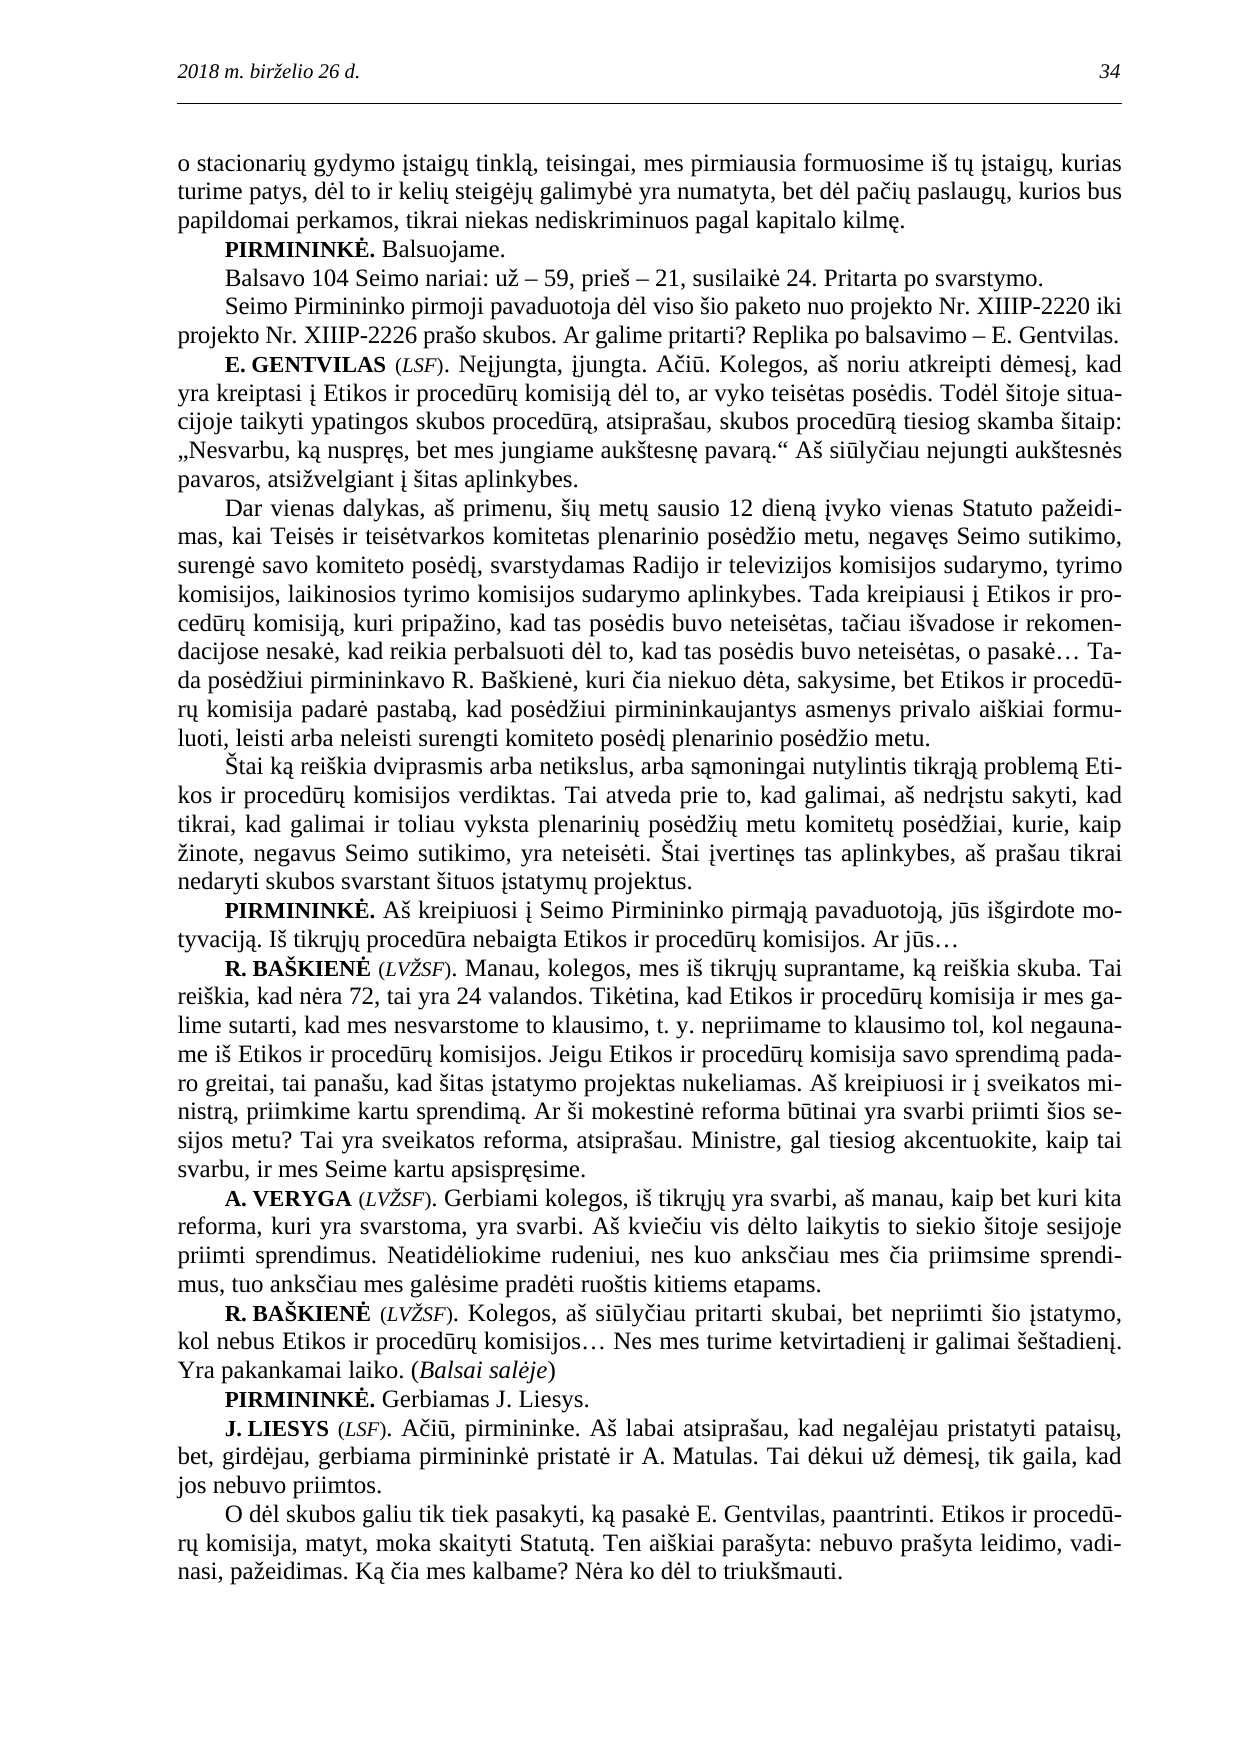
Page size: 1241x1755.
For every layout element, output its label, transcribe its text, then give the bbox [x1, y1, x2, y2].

text Sei­mo Pir­mi­nin­ko pir­mo­ji pa­va­duo­to­ja dėl vi­so šio pa­ke­to nuo pro­jek­to Nr. XIIIP-2220 iki pro­jek­to Nr. XIIIP-2226 pra­šo sku­bos. Ar ga­li­me pri­tar­ti? Re­pli­ka po bal­sa­vi­mo – E. Gent­vi­las. [177, 291, 1122, 349]
text J. LIESYS (LSF). Ačiū, pir­mi­nin­ke. Aš la­bai at­si­pra­šau, kad ne­ga­lė­jau pri­sta­ty­ti pa­tai­sų, bet, gir­dė­jau, ger­bia­ma pir­mi­nin­kė pri­sta­tė ir A. Ma­tu­las. Tai dė­kui už dė­me­sį, tik gai­la, kad jos ne­bu­vo pri­im­tos. [177, 1413, 1122, 1499]
text Dar vie­nas da­ly­kas, aš pri­me­nu, šių me­tų sau­sio 12 die­ną įvy­ko vie­nas Sta­tu­to pa­žei­di­mas, kai Tei­sės ir tei­sėt­var­kos ko­mi­te­tas ple­na­ri­nio po­sė­džio me­tu, ne­ga­vęs Sei­mo su­ti­ki­mo, su­ren­gė sa­vo ko­mi­te­to po­sė­dį, svars­ty­da­mas Ra­di­jo ir te­le­vi­zi­jos ko­mi­si­jos su­da­ry­mo, ty­ri­mo ko­mi­si­jos, lai­ki­no­sios ty­ri­mo ko­mi­si­jos su­da­ry­mo ap­lin­ky­bes. Ta­da krei­piau­si į Eti­kos ir pro­ce­dū­rų ko­mi­si­ją, ku­ri pri­pa­ži­no, kad tas po­sė­dis bu­vo ne­tei­sė­tas, ta­čiau iš­va­do­se ir re­ko­men­da­ci­jo­se ne­sa­kė, kad rei­kia per­bal­suo­ti dėl to, kad tas po­sė­dis bu­vo ne­tei­sė­tas, o pa­sa­kė… Ta­da po­sė­džiui pir­mi­nin­ka­vo R. Baš­kie­nė, ku­ri čia nie­kuo dė­ta, sa­ky­si­me, bet Eti­kos ir pro­ce­dū­rų ko­mi­si­ja pa­da­rė pa­sta­bą, kad po­sė­džiui pir­mi­nin­kau­jan­tys as­me­nys pri­va­lo aiš­kiai for­mu­luo­ti, leis­ti ar­ba ne­leis­ti su­reng­ti ko­mi­te­to po­sė­dį ple­na­ri­nio po­sė­džio me­tu. [177, 493, 1122, 751]
text O dėl sku­bos ga­liu tik tiek pa­sa­ky­ti, ką pa­sa­kė E. Gent­vi­las, pa­an­trin­ti. Eti­kos ir pro­ce­dū­rų ko­mi­si­ja, ma­tyt, mo­ka skai­ty­ti Sta­tu­tą. Ten aiš­kiai pa­ra­šy­ta: ne­bu­vo pra­šy­ta lei­di­mo, va­di­na­si, pa­žei­di­mas. Ką čia mes kal­ba­me? Nė­ra ko dėl to triukš­mau­ti. [177, 1499, 1122, 1585]
text o sta­cio­na­rių gy­dy­mo įstai­gų tin­klą, tei­sin­gai, mes pir­miau­sia for­muo­si­me iš tų įstai­gų, ku­rias tu­ri­me pa­tys, dėl to ir ke­lių stei­gė­jų ga­li­my­bė yra nu­ma­ty­ta, bet dėl pa­čių pa­slau­gų, ku­rios bus pa­pil­do­mai per­ka­mos, tik­rai nie­kas ne­disk­ri­mi­nuos pa­gal ka­pi­ta­lo kil­mę. [177, 148, 1122, 234]
text Štai ką reiš­kia dvi­pras­mis ar­ba ne­tiks­lus, ar­ba są­mo­nin­gai nu­ty­lin­tis tik­rą­ją pro­ble­mą Eti­kos ir pro­ce­dū­rų ko­mi­si­jos ver­dik­tas. Tai at­ve­da prie to, kad ga­li­mai, aš ne­drįs­tu sa­ky­ti, kad tik­rai, kad ga­li­mai ir to­liau vyks­ta ple­na­ri­nių po­sė­džių me­tu ko­mi­te­tų po­sė­džiai, ku­rie, kaip ži­no­te, ne­ga­vus Sei­mo su­ti­ki­mo, yra ne­tei­sė­ti. Štai įver­ti­nęs tas ap­lin­ky­bes, aš pra­šau tik­rai ne­da­ry­ti sku­bos svars­tant ši­tuos įsta­ty­mų pro­jek­tus. [177, 751, 1122, 895]
text E. GENTVILAS (LSF). Ne­įjung­ta, įjung­ta. Ačiū. Ko­le­gos, aš no­riu at­kreip­ti dė­me­sį, kad yra kreip­ta­si į Eti­kos ir pro­ce­dū­rų ko­mi­si­ją dėl to, ar vy­ko tei­sė­tas po­sė­dis. To­dėl ši­to­je si­tu­a­ci­jo­je tai­ky­ti ypa­tin­gos sku­bos pro­ce­dū­rą, at­si­pra­šau, sku­bos pro­ce­dū­rą tie­siog skam­ba ši­taip: „Ne­svar­bu, ką nu­spręs, bet mes jun­gia­me aukš­tes­nę pa­va­rą.“ Aš siū­ly­čiau ne­jung­ti aukš­tes­nės pa­va­ros, at­si­žvel­giant į ši­tas ap­lin­ky­bes. [177, 349, 1122, 493]
text PIRMININKĖ. Aš krei­piuo­si į Sei­mo Pir­mi­nin­ko pir­mą­ją pa­va­duo­to­ją, jūs iš­gir­do­te mo­ty­va­ci­ją. Iš tik­rų­jų pro­ce­dū­ra ne­baig­ta Eti­kos ir pro­ce­dū­rų ko­mi­si­jos. Ar jūs… [177, 895, 1122, 953]
text R. BAŠKIENĖ (LVŽSF). Ma­nau, ko­le­gos, mes iš tik­rų­jų su­pran­ta­me, ką reiš­kia sku­ba. Tai reiš­kia, kad nė­ra 72, tai yra 24 va­lan­dos. Ti­kė­ti­na, kad Eti­kos ir pro­ce­dū­rų ko­mi­si­ja ir mes ga­li­me su­tar­ti, kad mes ne­svars­to­me to klau­si­mo, t. y. ne­pri­ima­me to klau­si­mo tol, kol ne­gau­na­me iš Eti­kos ir pro­ce­dū­rų ko­mi­si­jos. Jei­gu Eti­kos ir pro­ce­dū­rų ko­mi­si­ja sa­vo spren­di­mą pa­da­ro grei­tai, tai pa­na­šu, kad ši­tas įsta­ty­mo pro­jek­tas nu­ke­lia­mas. Aš krei­piuo­si ir į svei­ka­tos mi­nist­rą, pri­im­ki­me kar­tu spren­di­mą. Ar ši mo­kes­ti­nė re­for­ma bū­ti­nai yra svar­bi pri­im­ti šios se­si­jos me­tu? Tai yra svei­ka­tos re­for­ma, at­si­pra­šau. Mi­nist­re, gal tie­siog ak­cen­tuo­ki­te, kaip tai svar­bu, ir mes Sei­me kar­tu ap­si­sprę­si­me. [177, 953, 1122, 1183]
text Bal­sa­vo 104 Sei­mo na­riai: už – 59, prieš – 21, su­si­lai­kė 24. Pri­tar­ta po svars­ty­mo. [177, 263, 1122, 291]
text A. VERYGA (LVŽSF). Ger­bia­mi ko­le­gos, iš tik­rų­jų yra svar­bi, aš ma­nau, kaip bet ku­ri ki­ta re­for­ma, ku­ri yra svars­to­ma, yra svar­bi. Aš kvie­čiu vis dėl­to lai­ky­tis to sie­kio ši­to­je se­si­jo­je pri­im­ti spren­di­mus. Ne­ati­dė­lio­ki­me ru­de­niui, nes kuo anks­čiau mes čia pri­im­si­me spren­di­mus, tuo anks­čiau mes ga­lė­si­me pra­dė­ti ruoš­tis ki­tiems eta­pams. [177, 1183, 1122, 1298]
text R. BAŠKIENĖ (LVŽSF). Ko­le­gos, aš siū­ly­čiau pri­tar­ti sku­bai, bet ne­pri­im­ti šio įsta­ty­mo, kol ne­bus Eti­kos ir pro­ce­dū­rų ko­mi­si­jos… Nes mes tu­ri­me ket­vir­ta­die­nį ir ga­li­mai šeš­ta­die­nį. Yra pa­kan­ka­mai lai­ko. (Bal­sai sa­lė­je) [177, 1298, 1122, 1384]
text PIRMININKĖ. Ger­bia­mas J. Lie­sys. [177, 1384, 1122, 1413]
text PIRMININKĖ. Bal­suo­ja­me. [177, 234, 1122, 263]
